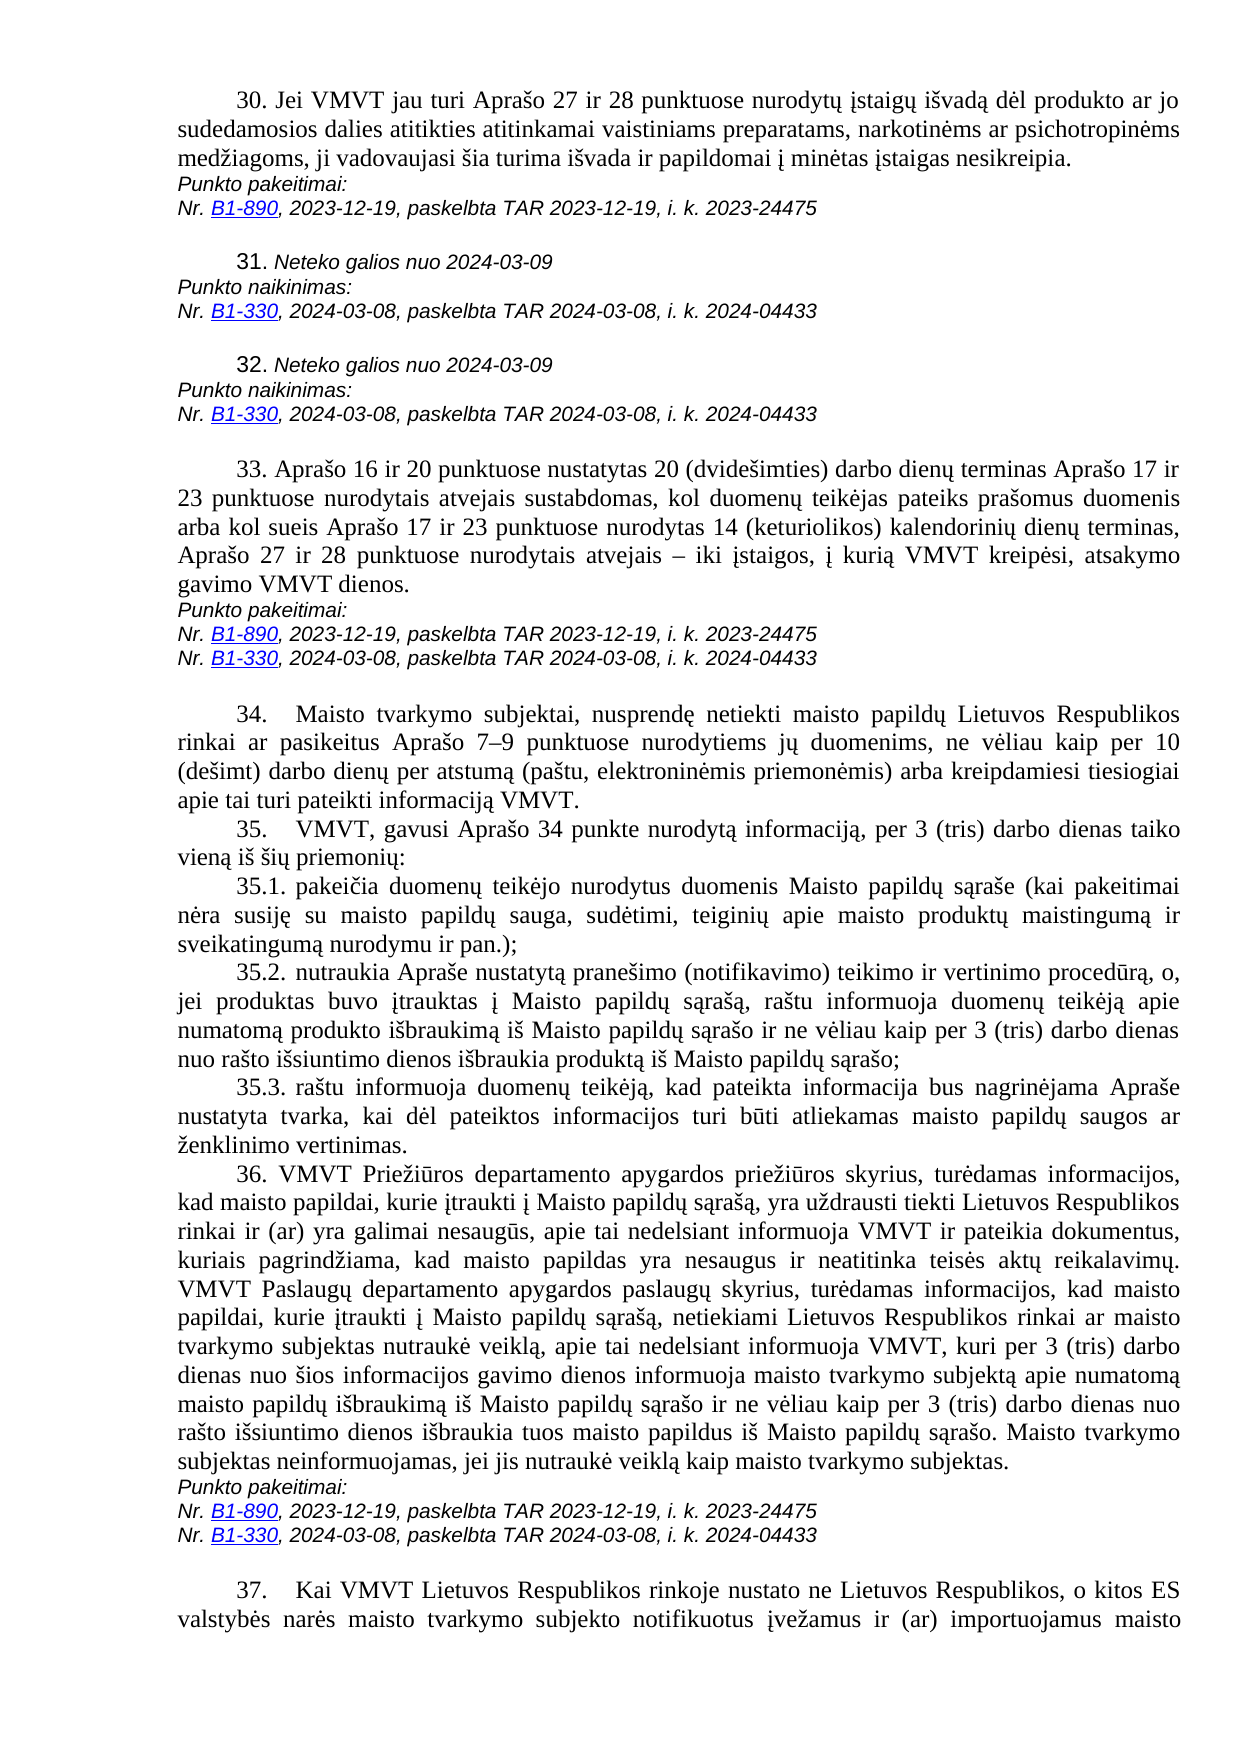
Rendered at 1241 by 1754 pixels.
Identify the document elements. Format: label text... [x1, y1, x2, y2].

text Nr. B1-330, 2024-03-08, paskelbta TAR 2024-03-08, i. k. 2024-04433 [177, 299, 1181, 323]
text 35.2. nutraukia Apraše nustatytą pranešimo (notifikavimo) teikimo ir vertinimo procedūrą, o, jei produktas buvo įtrauktas į Maisto papildų sąrašą, raštu informuoja duomenų teikėją apie numatomą produkto išbraukimą iš Maisto papildų sąrašo ir ne vėliau kaip per 3 (tris) darbo dienas nuo rašto išsiuntimo dienos išbraukia produktą iš Maisto papildų sąrašo; [177, 957, 1181, 1072]
text Nr. B1-330, 2024-03-08, paskelbta TAR 2024-03-08, i. k. 2024-04433 [177, 646, 1181, 670]
text Punkto pakeitimai: [177, 172, 1181, 196]
text Punkto pakeitimai: [177, 1475, 1181, 1499]
text Punkto naikinimas: [177, 378, 1181, 402]
text 35.1. pakeičia duomenų teikėjo nurodytus duomenis Maisto papildų sąraše (kai pakeitimai nėra susiję su maisto papildų sauga, sudėtimi, teiginių apie maisto produktų maistingumą ir sveikatingumą nurodymu ir pan.); [177, 871, 1181, 957]
text 33. Aprašo 16 ir 20 punktuose nustatytas 20 (dvidešimties) darbo dienų terminas Aprašo 17 ir 23 punktuose nurodytais atvejais sustabdomas, kol duomenų teikėjas pateiks prašomus duomenis arba kol sueis Aprašo 17 ir 23 punktuose nurodytas 14 (keturiolikos) kalendorinių dienų terminas, Aprašo 27 ir 28 punktuose nurodytais atvejais – iki įstaigos, į kurią VMVT kreipėsi, atsakymo gavimo VMVT dienos. [177, 454, 1181, 598]
text 36. VMVT Priežiūros departamento apygardos priežiūros skyrius, turėdamas informacijos, kad maisto papildai, kurie įtraukti į Maisto papildų sąrašą, yra uždrausti tiekti Lietuvos Respublikos rinkai ir (ar) yra galimai nesaugūs, apie tai nedelsiant informuoja VMVT ir pateikia dokumentus, kuriais pagrindžiama, kad maisto papildas yra nesaugus ir neatitinka teisės aktų reikalavimų. VMVT Paslaugų departamento apygardos paslaugų skyrius, turėdamas informacijos, kad maisto papildai, kurie įtraukti į Maisto papildų sąrašą, netiekiami Lietuvos Respublikos rinkai ar maisto tvarkymo subjektas nutraukė veiklą, apie tai nedelsiant informuoja VMVT, kuri per 3 (tris) darbo dienas nuo šios informacijos gavimo dienos informuoja maisto tvarkymo subjektą apie numatomą maisto papildų išbraukimą iš Maisto papildų sąrašo ir ne vėliau kaip per 3 (tris) darbo dienas nuo rašto išsiuntimo dienos išbraukia tuos maisto papildus iš Maisto papildų sąrašo. Maisto tvarkymo subjektas neinformuojamas, jei jis nutraukė veiklą kaip maisto tvarkymo subjektas. [177, 1159, 1181, 1475]
text Nr. B1-890, 2023-12-19, paskelbta TAR 2023-12-19, i. k. 2023-24475 [177, 1499, 1181, 1523]
text 34. Maisto tvarkymo subjektai, nusprendę netiekti maisto papildų Lietuvos Respublikos rinkai ar pasikeitus Aprašo 7–9 punktuose nurodytiems jų duomenims, ne vėliau kaip per 10 (dešimt) darbo dienų per atstumą (paštu, elektroninėmis priemonėmis) arba kreipdamiesi tiesiogiai apie tai turi pateikti informaciją VMVT. [177, 699, 1181, 814]
text Nr. B1-890, 2023-12-19, paskelbta TAR 2023-12-19, i. k. 2023-24475 [177, 196, 1181, 219]
text 37. Kai VMVT Lietuvos Respublikos rinkoje nustato ne Lietuvos Respublikos, o kitos ES valstybės narės maisto tvarkymo subjekto notifikuotus įvežamus ir (ar) importuojamus maisto [177, 1576, 1181, 1633]
text Nr. B1-330, 2024-03-08, paskelbta TAR 2024-03-08, i. k. 2024-04433 [177, 402, 1181, 426]
text 32. Neteko galios nuo 2024-03-09 [177, 351, 1181, 378]
text Nr. B1-330, 2024-03-08, paskelbta TAR 2024-03-08, i. k. 2024-04433 [177, 1523, 1181, 1547]
text 35. VMVT, gavusi Aprašo 34 punkte nurodytą informaciją, per 3 (tris) darbo dienas taiko vieną iš šių priemonių: [177, 814, 1181, 871]
text 30. Jei VMVT jau turi Aprašo 27 ir 28 punktuose nurodytų įstaigų išvadą dėl produkto ar jo sudedamosios dalies atitikties atitinkamai vaistiniams preparatams, narkotinėms ar psichotropinėms medžiagoms, ji vadovaujasi šia turima išvada ir papildomai į minėtas įstaigas nesikreipia. [177, 85, 1181, 172]
text Punkto naikinimas: [177, 275, 1181, 299]
text Punkto pakeitimai: [177, 598, 1181, 622]
text 35.3. raštu informuoja duomenų teikėją, kad pateikta informacija bus nagrinėjama Apraše nustatyta tvarka, kai dėl pateiktos informacijos turi būti atliekamas maisto papildų saugos ar ženklinimo vertinimas. [177, 1072, 1181, 1159]
text 31. Neteko galios nuo 2024-03-09 [177, 248, 1181, 275]
text Nr. B1-890, 2023-12-19, paskelbta TAR 2023-12-19, i. k. 2023-24475 [177, 622, 1181, 646]
